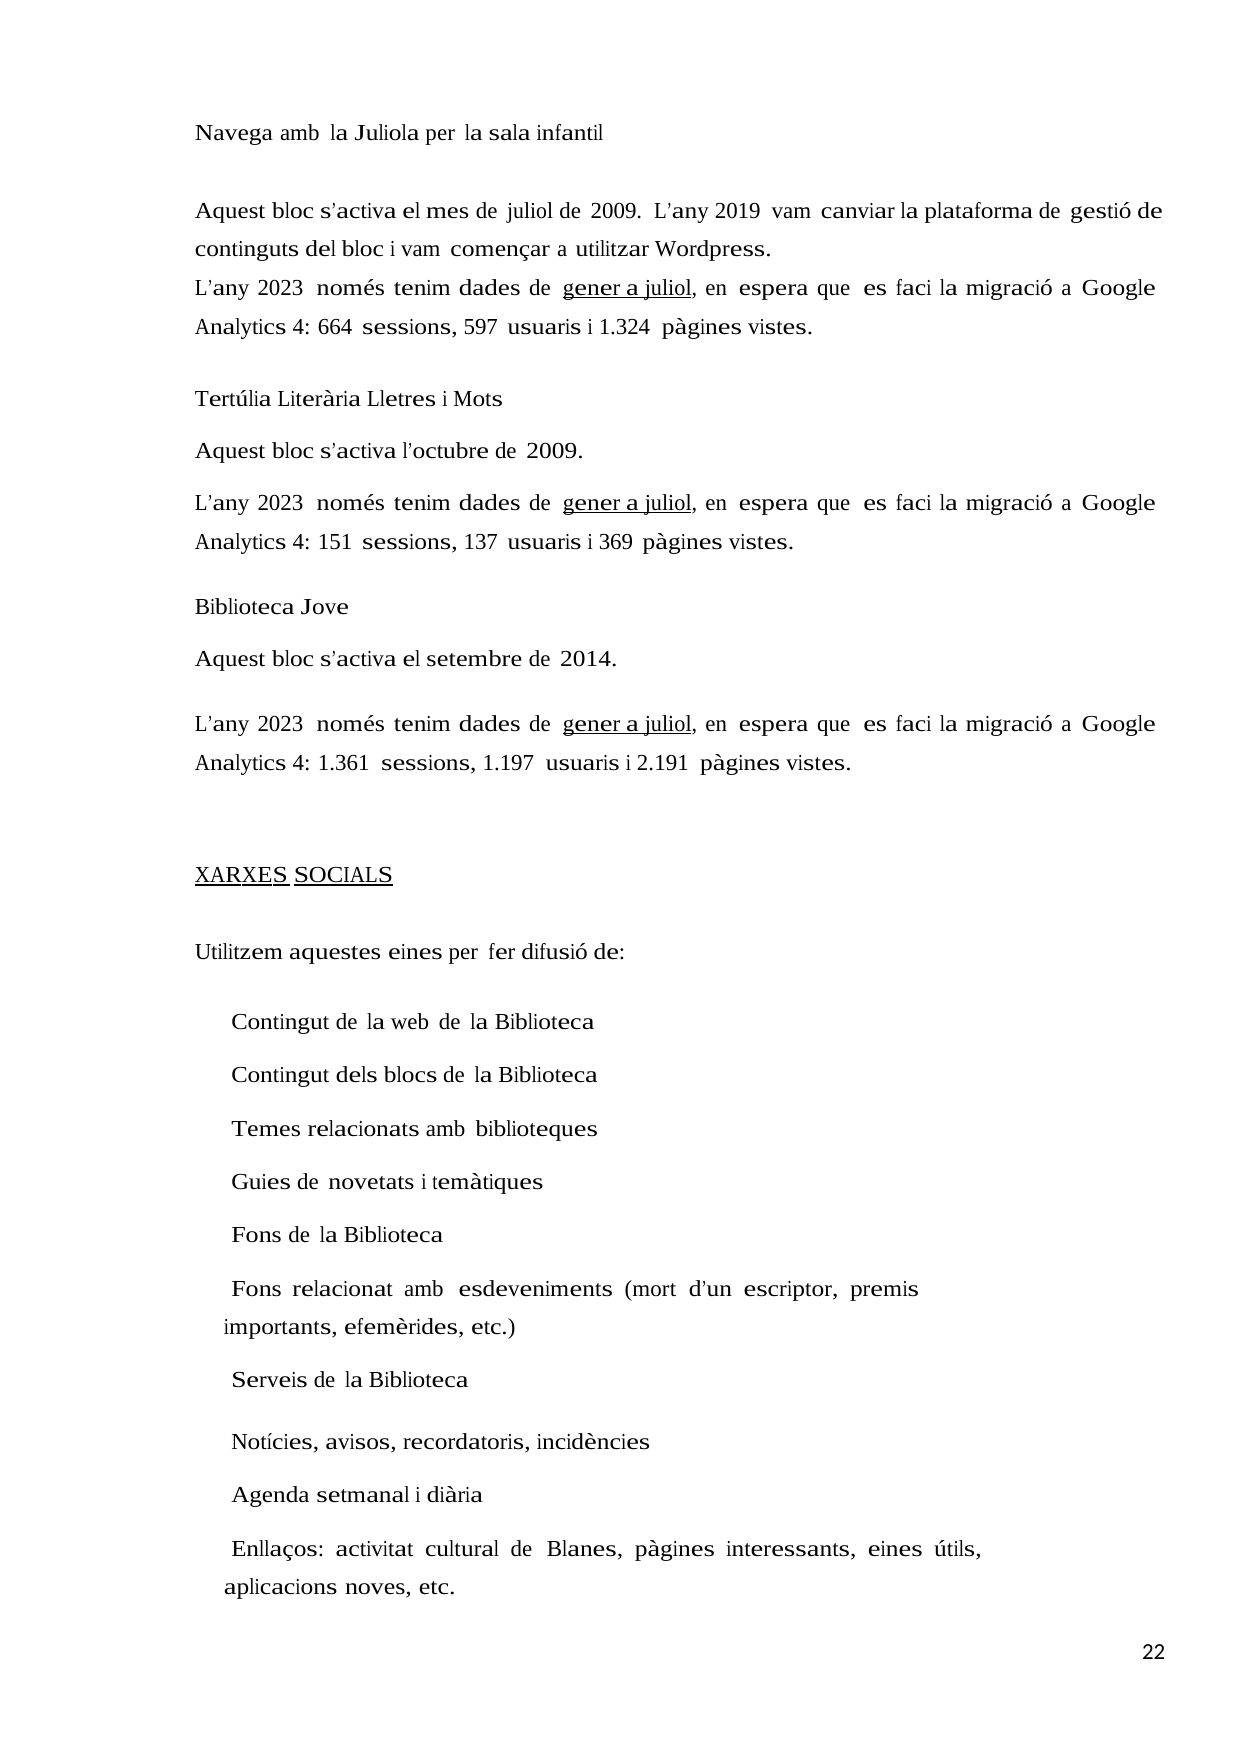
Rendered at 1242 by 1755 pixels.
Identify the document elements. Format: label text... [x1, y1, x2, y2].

text Analytics 4: 664 sessions, 597 usuaris i 1.324 pàgines vistes. [194, 313, 1181, 339]
text  Contingut de la web de la Biblioteca [194, 1008, 1181, 1034]
text Aquest bloc s’activa l’octubre de 2009. [194, 437, 1181, 464]
text  Enllaços: activitat cultural de Blanes, pàgines interessants, eines útils, aplicacions noves, etc. [194, 1535, 1103, 1599]
text Navega amb la Juliola per la sala infantil [194, 119, 1181, 145]
text Aquest bloc s’activa el setembre de 2014. [194, 645, 1181, 671]
text  Fons de la Biblioteca [194, 1221, 1181, 1247]
text  Notícies, avisos, recordatoris, incidències [194, 1428, 1181, 1454]
text  Fons relacionat amb esdeveniments (mort d’un escriptor, premis importants, efemèrides, etc.) [194, 1274, 1036, 1339]
text  Contingut dels blocs de la Biblioteca [194, 1061, 1181, 1087]
text Analytics 4: 151 sessions, 137 usuaris i 369 pàgines vistes. [194, 528, 1181, 554]
text Analytics 4: 1.361 sessions, 1.197 usuaris i 2.191 pàgines vistes. [194, 749, 1181, 775]
text Aquest bloc s’activa el mes de juliol de 2009. L’any 2019 vam canviar la plataforma de gestió de continguts del bloc i vam començar a utilitzar Wordpress. [194, 197, 1171, 261]
text Biblioteca Jove [194, 593, 1181, 619]
text Tertúlia Literària Lletres i Mots [194, 386, 1181, 412]
text L’any 2023 només tenim dades de gener a juliol, en espera que es faci la migració a Google [194, 710, 1181, 736]
text  Serveis de la Biblioteca [194, 1366, 1181, 1392]
text  Guies de novetats i temàtiques [194, 1168, 1181, 1194]
text  Agenda setmanal i diària [194, 1481, 1181, 1508]
text  Temes relacionats amb biblioteques [194, 1115, 1181, 1141]
text L’any 2023 només tenim dades de gener a juliol, en espera que es faci la migració a Google [194, 489, 1181, 516]
text Utilitzem aquestes eines per fer difusió de: [194, 938, 1181, 964]
text XARXES SOCIALS [194, 860, 1181, 886]
text L’any 2023 només tenim dades de gener a juliol, en espera que es faci la migració a Google [194, 274, 1181, 301]
